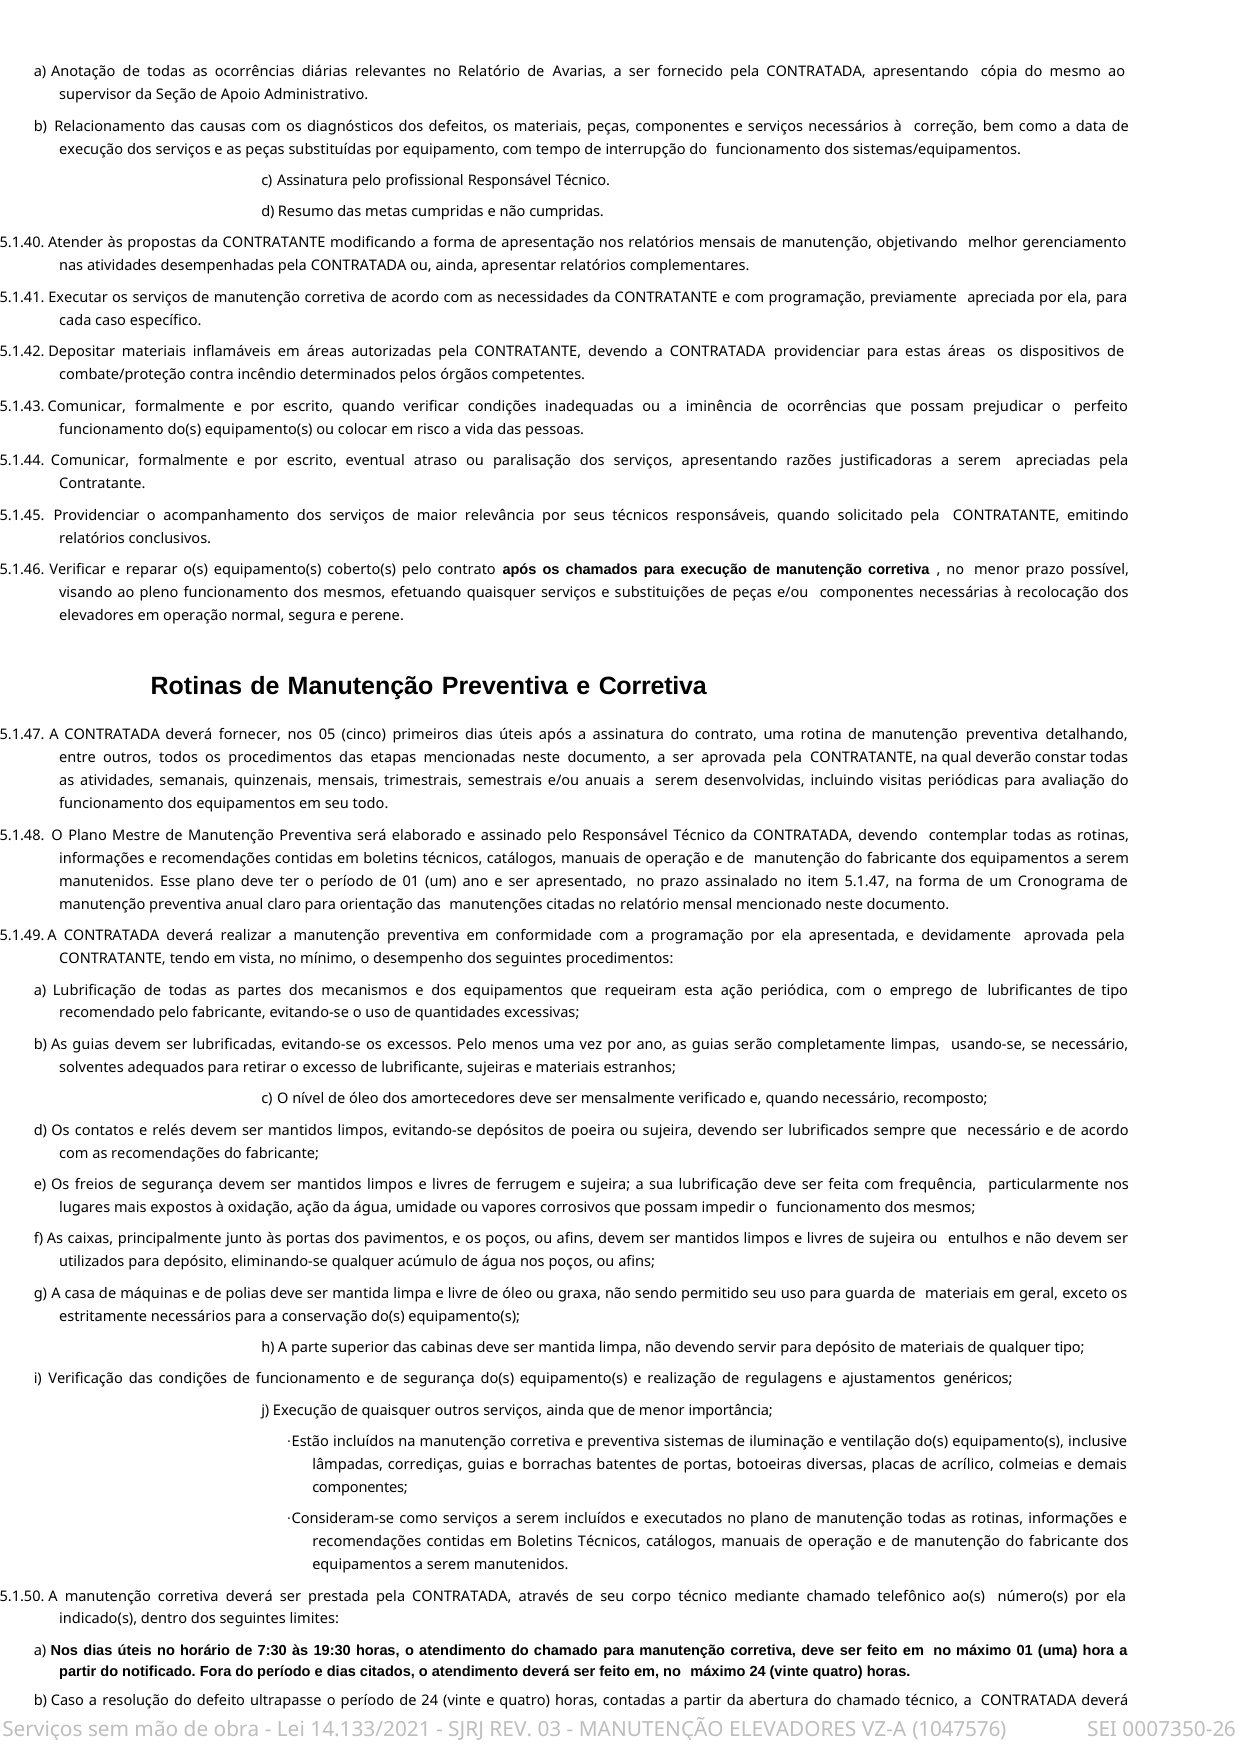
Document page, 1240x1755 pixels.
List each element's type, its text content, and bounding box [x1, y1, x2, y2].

list A casa de máquinas e de polias deve ser mantida limpa e livre de óleo ou graxa, não sendo permitido seu uso para guarda de materiais em geral, exceto os estritamente necessários para a conservação do(s) equipamento(s); [33, 1283, 1127, 1326]
subtitle Rotinas de Manutenção Preventiva e Corretiva [150, 671, 1181, 700]
list A manutenção corretiva deverá ser prestada pela CONTRATADA, através de seu corpo técnico mediante chamado telefônico ao(s) número(s) por ela indicado(s), dentro dos seguintes limites: [0, 1585, 1126, 1628]
list Execução de quaisquer outros serviços, ainda que de menor importância; [261, 1400, 1181, 1419]
list Verificação das condições de funcionamento e de segurança do(s) equipamento(s) e realização de regulagens e ajustamentos genéricos; [33, 1368, 1128, 1388]
list Relacionamento das causas com os diagnósticos dos defeitos, os materiais, peças, componentes e serviços necessários à correção, bem como a data de execução dos serviços e as peças substituídas por equipamento, com tempo de interrupção do funcionamento dos sistemas/equipamentos. [33, 115, 1129, 158]
list Comunicar, formalmente e por escrito, eventual atraso ou paralisação dos serviços, apresentando razões justificadoras a serem apreciadas pela Contratante. [0, 450, 1128, 493]
list Os freios de segurança devem ser mantidos limpos e livres de ferrugem e sujeira; a sua lubrificação deve ser feita com frequência, particularmente nos lugares mais expostos à oxidação, ação da água, umidade ou vapores corrosivos que possam impedir o funcionamento dos mesmos; [33, 1174, 1129, 1217]
text ·Consideram-se como serviços a serem incluídos e executados no plano de manutenção todas as rotinas, informações e recomendações contidas em Boletins Técnicos, catálogos, manuais de operação e de manutenção do fabricante dos equipamentos a serem manutenidos. [286, 1508, 1129, 1573]
list Providenciar o acompanhamento dos serviços de maior relevância por seus técnicos responsáveis, quando solicitado pela CONTRATANTE, emitindo relatórios conclusivos. [0, 504, 1128, 547]
list As guias devem ser lubrificadas, evitando-se os excessos. Pelo menos uma vez por ano, as guias serão completamente limpas, usando-se, se necessário, solventes adequados para retirar o excesso de lubrificante, sujeiras e materiais estranhos; [33, 1034, 1128, 1077]
list Caso a resolução do defeito ultrapasse o período de 24 (vinte e quatro) horas, contadas a partir da abertura do chamado técnico, a CONTRATADA deverá [33, 1690, 1129, 1710]
list Anotação de todas as ocorrências diárias relevantes no Relatório de Avarias, a ser fornecido pela CONTRATADA, apresentando cópia do mesmo ao supervisor da Seção de Apoio Administrativo. [33, 61, 1125, 104]
list A CONTRATADA deverá realizar a manutenção preventiva em conformidade com a programação por ela apresentada, e devidamente aprovada pela CONTRATANTE, tendo em vista, no mínimo, o desempenho dos seguintes procedimentos: [0, 925, 1125, 968]
list Nos dias úteis no horário de 7:30 às 19:30 horas, o atendimento do chamado para manutenção corretiva, deve ser feito em no máximo 01 (uma) hora a partir do notificado. Fora do período e dias citados, o atendimento deverá ser feito em, no máximo 24 (vinte quatro) horas. [33, 1640, 1129, 1679]
list Verificar e reparar o(s) equipamento(s) coberto(s) pelo contrato após os chamados para execução de manutenção corretiva , no menor prazo possível, visando ao pleno funcionamento dos mesmos, efetuando quaisquer serviços e substituições de peças e/ou componentes necessárias à recolocação dos elevadores em operação normal, segura e perene. [0, 559, 1129, 625]
list O nível de óleo dos amortecedores deve ser mensalmente verificado e, quando necessário, recomposto; [261, 1088, 1181, 1108]
list O Plano Mestre de Manutenção Preventiva será elaborado e assinado pelo Responsável Técnico da CONTRATADA, devendo contemplar todas as rotinas, informações e recomendações contidas em boletins técnicos, catálogos, manuais de operação e de manutenção do fabricante dos equipamentos a serem manutenidos. Esse plano deve ter o período de 01 (um) ano e ser apresentado, no prazo assinalado no item 5.1.47, na forma de um Cronograma de manutenção preventiva anual claro para orientação das manutenções citadas no relatório mensal mencionado neste documento. [0, 824, 1129, 913]
list Os contatos e relés devem ser mantidos limpos, evitando-se depósitos de poeira ou sujeira, devendo ser lubrificados sempre que necessário e de acordo com as recomendações do fabricante; [33, 1119, 1128, 1162]
list Assinatura pelo profissional Responsável Técnico. [261, 170, 1181, 190]
list Executar os serviços de manutenção corretiva de acordo com as necessidades da CONTRATANTE e com programação, previamente apreciada por ela, para cada caso específico. [0, 287, 1127, 329]
list As caixas, principalmente junto às portas dos pavimentos, e os poços, ou afins, devem ser mantidos limpos e livres de sujeira ou entulhos e não devem ser utilizados para depósito, eliminando-se qualquer acúmulo de água nos poços, ou afins; [33, 1228, 1128, 1271]
list Depositar materiais inflamáveis em áreas autorizadas pela CONTRATANTE, devendo a CONTRATADA providenciar para estas áreas os dispositivos de combate/proteção contra incêndio determinados pelos órgãos competentes. [0, 341, 1125, 384]
list Resumo das metas cumpridas e não cumpridas. [261, 201, 1181, 221]
text ·Estão incluídos na manutenção corretiva e preventiva sistemas de iluminação e ventilação do(s) equipamento(s), inclusive lâmpadas, corrediças, guias e borrachas batentes de portas, botoeiras diversas, placas de acrílico, colmeias e demais componentes; [286, 1431, 1129, 1496]
list Comunicar, formalmente e por escrito, quando verificar condições inadequadas ou a iminência de ocorrências que possam prejudicar o perfeito funcionamento do(s) equipamento(s) ou colocar em risco a vida das pessoas. [0, 396, 1128, 438]
list Atender às propostas da CONTRATANTE modificando a forma de apresentação nos relatórios mensais de manutenção, objetivando melhor gerenciamento nas atividades desempenhadas pela CONTRATADA ou, ainda, apresentar relatórios complementares. [0, 232, 1126, 275]
list A parte superior das cabinas deve ser mantida limpa, não devendo servir para depósito de materiais de qualquer tipo; [261, 1337, 1181, 1357]
list Lubrificação de todas as partes dos mecanismos e dos equipamentos que requeiram esta ação periódica, com o emprego de lubrificantes de tipo recomendado pelo fabricante, evitando-se o uso de quantidades excessivas; [33, 979, 1128, 1022]
list A CONTRATADA deverá fornecer, nos 05 (cinco) primeiros dias úteis após a assinatura do contrato, uma rotina de manutenção preventiva detalhando, entre outros, todos os procedimentos das etapas mencionadas neste documento, a ser aprovada pela CONTRATANTE, na qual deverão constar todas as atividades, semanais, quinzenais, mensais, trimestrais, semestrais e/ou anuais a serem desenvolvidas, incluindo visitas periódicas para avaliação do funcionamento dos equipamentos em seu todo. [0, 724, 1129, 813]
